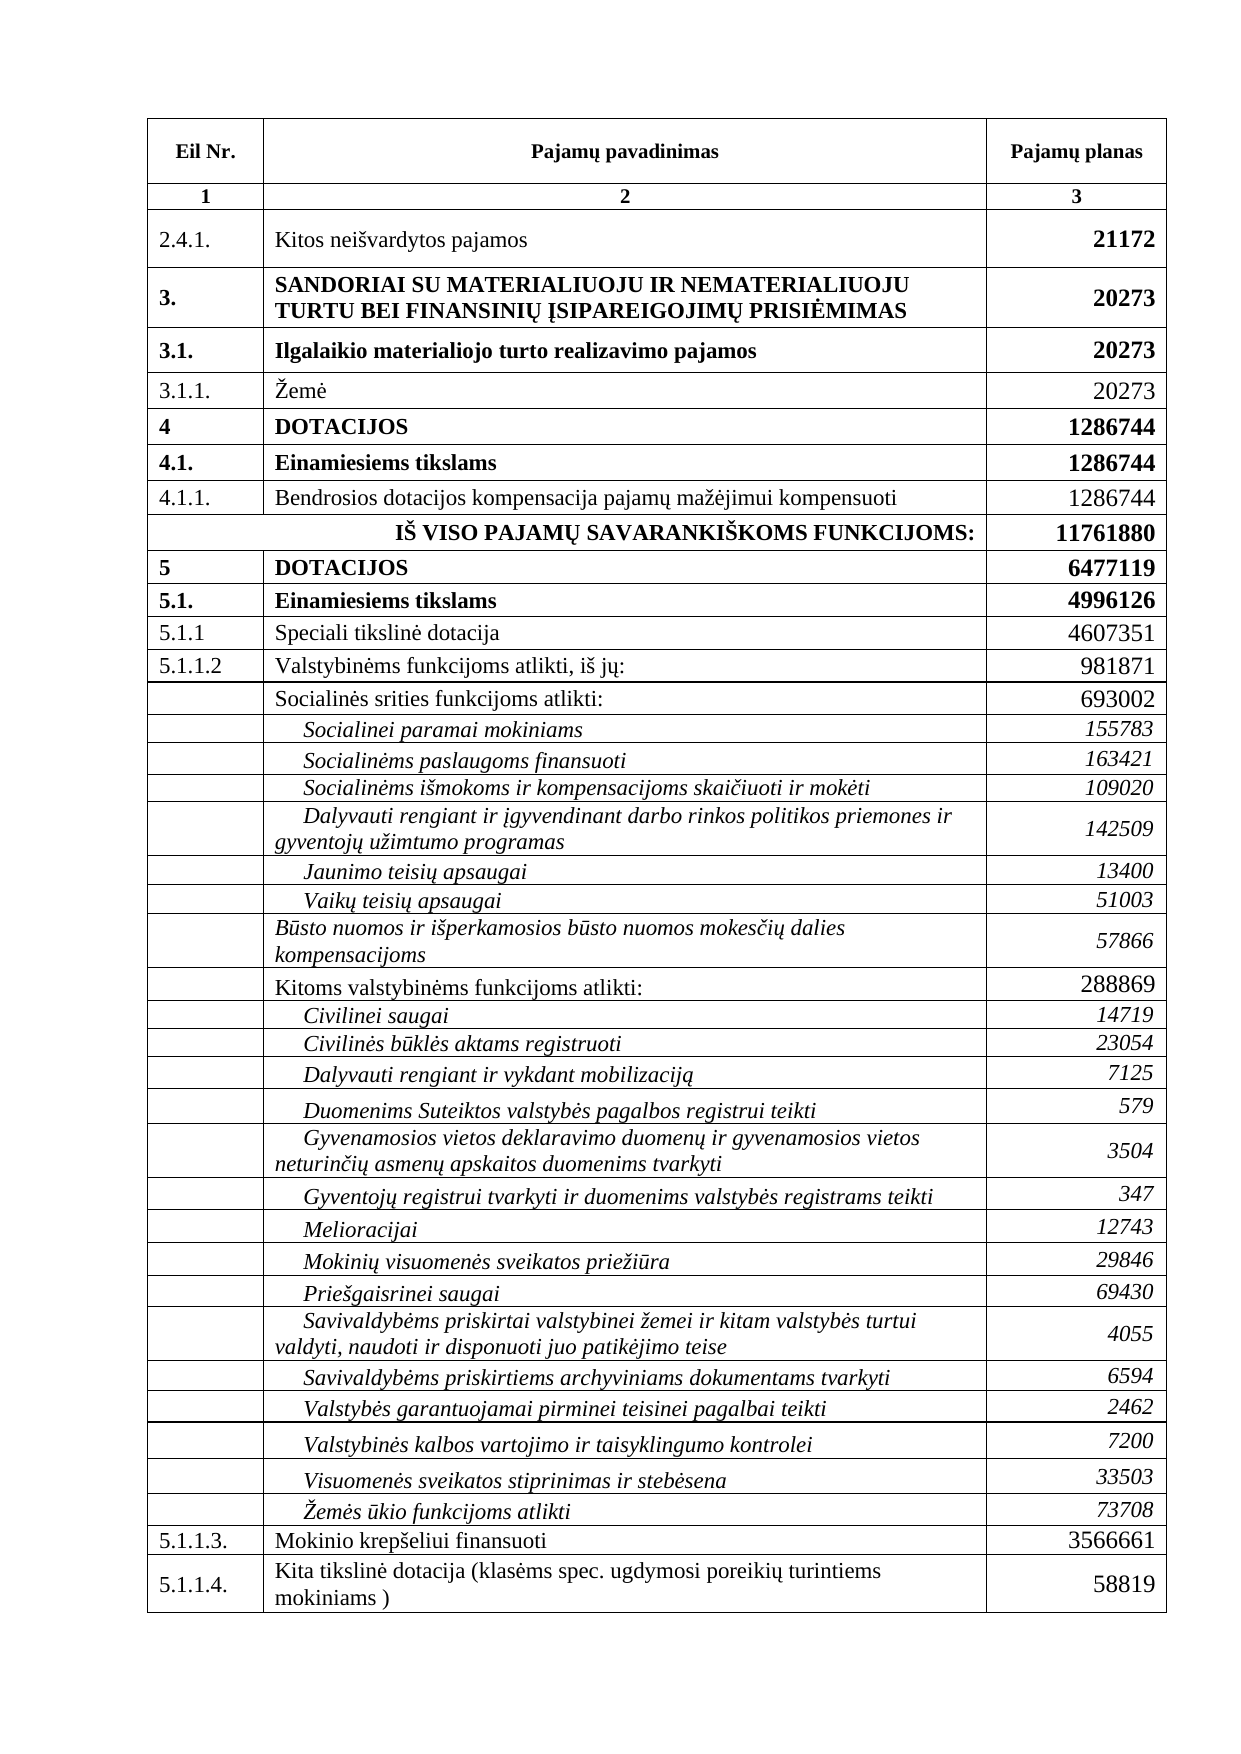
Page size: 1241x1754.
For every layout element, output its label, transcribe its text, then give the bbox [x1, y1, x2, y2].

table_cell [148, 856, 263, 884]
table_cell 12743 [987, 1210, 1166, 1242]
table_cell 2 [264, 184, 986, 209]
table_cell Gyvenamosios vietos deklaravimo duomenų ir gyvenamosios vietos neturinčių asmenų apskaitos duomenims tvarkyti [264, 1124, 986, 1177]
table_cell 20273 [987, 268, 1166, 327]
table_cell 1286744 [987, 481, 1166, 514]
table_cell 11761880 [987, 515, 1166, 550]
table_cell Savivaldybėms priskirtiems archyviniams dokumentams tvarkyti [264, 1361, 986, 1390]
table_cell 5 [148, 551, 263, 583]
table_cell Gyventojų registrui tvarkyti ir duomenims valstybės registrams teikti [264, 1178, 986, 1209]
table_cell 13400 [987, 856, 1166, 884]
table_cell Kita tikslinė dotacija (klasėms spec. ugdymosi poreikių turintiems mokiniams ) [264, 1555, 986, 1612]
table_cell Civilinės būklės aktams registruoti [264, 1029, 986, 1056]
table_cell Ilgalaikio materialiojo turto realizavimo pajamos [264, 328, 986, 372]
table_cell [148, 1494, 263, 1524]
table_cell 1286744 [987, 445, 1166, 480]
table_cell 579 [987, 1089, 1166, 1123]
table_cell 109020 [987, 775, 1166, 801]
table_cell Būsto nuomos ir išperkamosios būsto nuomos mokesčių dalies kompensacijoms [264, 914, 986, 967]
table_cell [148, 715, 263, 742]
table_cell 155783 [987, 715, 1166, 742]
table_cell [148, 1361, 263, 1390]
table_cell DOTACIJOS [264, 551, 986, 583]
table_cell Kitoms valstybinėms funkcijoms atlikti: [264, 968, 986, 1000]
table_cell [148, 1423, 263, 1457]
table_cell Valstybinėms funkcijoms atlikti, iš jų: [264, 650, 986, 681]
table_cell 5.1.1.3. [148, 1526, 263, 1554]
table_cell 20273 [987, 373, 1166, 408]
table_cell [148, 1210, 263, 1242]
table_cell Kitos neišvardytos pajamos [264, 210, 986, 267]
table_cell 51003 [987, 885, 1166, 913]
table_cell [148, 743, 263, 773]
table_cell Mokinio krepšeliui finansuoti [264, 1526, 986, 1554]
table_cell Jaunimo teisių apsaugai [264, 856, 986, 884]
table_cell Savivaldybėms priskirtai valstybinei žemei ir kitam valstybės turtui valdyti, naudoti ir disponuoti juo patikėjimo teise [264, 1307, 986, 1360]
table_cell 7200 [987, 1423, 1166, 1457]
table_cell 288869 [987, 968, 1166, 1000]
table_cell SANDORIAI SU MATERIALIUOJU IR NEMATERIALIUOJU TURTU BEI FINANSINIŲ ĮSIPAREIGOJIMŲ PRISIĖMIMAS [264, 268, 986, 327]
table_cell 981871 [987, 650, 1166, 681]
table_cell 5.1. [148, 584, 263, 616]
table_cell Socialinei paramai mokiniams [264, 715, 986, 742]
table_cell 2462 [987, 1391, 1166, 1421]
table_cell 3504 [987, 1124, 1166, 1177]
table_cell 3.1. [148, 328, 263, 372]
table_cell 1286744 [987, 409, 1166, 444]
table_cell Einamiesiems tikslams [264, 584, 986, 616]
table_cell 5.1.1.2 [148, 650, 263, 681]
table_cell 3.1.1. [148, 373, 263, 408]
table_cell 29846 [987, 1243, 1166, 1275]
table_cell 14719 [987, 1001, 1166, 1028]
table_cell Speciali tikslinė dotacija [264, 617, 986, 648]
table_cell Einamiesiems tikslams [264, 445, 986, 480]
table_cell 23054 [987, 1029, 1166, 1056]
table_cell 4 [148, 409, 263, 444]
table_cell Bendrosios dotacijos kompensacija pajamų mažėjimui kompensuoti [264, 481, 986, 514]
table_cell 33503 [987, 1459, 1166, 1493]
table_cell 73708 [987, 1494, 1166, 1524]
table_cell [148, 775, 263, 801]
table_cell Dalyvauti rengiant ir įgyvendinant darbo rinkos politikos priemones ir gyventojų užimtumo programas [264, 802, 986, 854]
table_cell [148, 1029, 263, 1056]
table_cell [148, 1089, 263, 1123]
table_cell 58819 [987, 1555, 1166, 1612]
table_cell 3 [987, 184, 1166, 209]
table_cell 20273 [987, 328, 1166, 372]
table_cell Vaikų teisių apsaugai [264, 885, 986, 913]
table_cell [148, 914, 263, 967]
table_cell 21172 [987, 210, 1166, 267]
table_cell 163421 [987, 743, 1166, 773]
table_cell 7125 [987, 1057, 1166, 1087]
table_cell [148, 1459, 263, 1493]
table_header Pajamų planas [987, 119, 1166, 183]
table_cell 347 [987, 1178, 1166, 1209]
table_cell 693002 [987, 683, 1166, 714]
table_cell 2.4.1. [148, 210, 263, 267]
table_header Pajamų pavadinimas [264, 119, 986, 183]
table_cell [148, 885, 263, 913]
table_cell 5.1.1 [148, 617, 263, 648]
table_cell [148, 1001, 263, 1028]
table_cell [148, 1178, 263, 1209]
table_cell 6594 [987, 1361, 1166, 1390]
table_cell DOTACIJOS [264, 409, 986, 444]
table_cell 142509 [987, 802, 1166, 854]
table_cell [148, 802, 263, 854]
table_header Eil Nr. [148, 119, 263, 183]
table_cell [148, 1276, 263, 1306]
table_cell 4.1. [148, 445, 263, 480]
table_cell [148, 683, 263, 714]
table_cell Žemės ūkio funkcijoms atlikti [264, 1494, 986, 1524]
table_cell 1 [148, 184, 263, 209]
table_cell 5.1.1.4. [148, 1555, 263, 1612]
table_cell 3566661 [987, 1526, 1166, 1554]
table_cell Civilinei saugai [264, 1001, 986, 1028]
table_cell [148, 1243, 263, 1275]
table_cell Priešgaisrinei saugai [264, 1276, 986, 1306]
table_cell Socialinės srities funkcijoms atlikti: [264, 683, 986, 714]
table_cell Valstybinės kalbos vartojimo ir taisyklingumo kontrolei [264, 1423, 986, 1457]
table_cell 4055 [987, 1307, 1166, 1360]
table_cell Socialinėms paslaugoms finansuoti [264, 743, 986, 773]
table_cell Socialinėms išmokoms ir kompensacijoms skaičiuoti ir mokėti [264, 775, 986, 801]
table_cell 4607351 [987, 617, 1166, 648]
table_cell 6477119 [987, 551, 1166, 583]
table_cell 57866 [987, 914, 1166, 967]
table_cell Dalyvauti rengiant ir vykdant mobilizaciją [264, 1057, 986, 1087]
table_cell [148, 1057, 263, 1087]
table_cell Melioracijai [264, 1210, 986, 1242]
table_cell Mokinių visuomenės sveikatos priežiūra [264, 1243, 986, 1275]
table_cell 4996126 [987, 584, 1166, 616]
table_cell Žemė [264, 373, 986, 408]
table_cell Duomenims Suteiktos valstybės pagalbos registrui teikti [264, 1089, 986, 1123]
table_cell 3. [148, 268, 263, 327]
table_cell [148, 1124, 263, 1177]
table_cell IŠ VISO PAJAMŲ SAVARANKIŠKOMS FUNKCIJOMS: [148, 515, 986, 550]
table_cell 4.1.1. [148, 481, 263, 514]
table_cell [148, 1391, 263, 1421]
table_cell [148, 1307, 263, 1360]
table_cell [148, 968, 263, 1000]
table_cell 69430 [987, 1276, 1166, 1306]
table_cell Valstybės garantuojamai pirminei teisinei pagalbai teikti [264, 1391, 986, 1421]
table_cell Visuomenės sveikatos stiprinimas ir stebėsena [264, 1459, 986, 1493]
